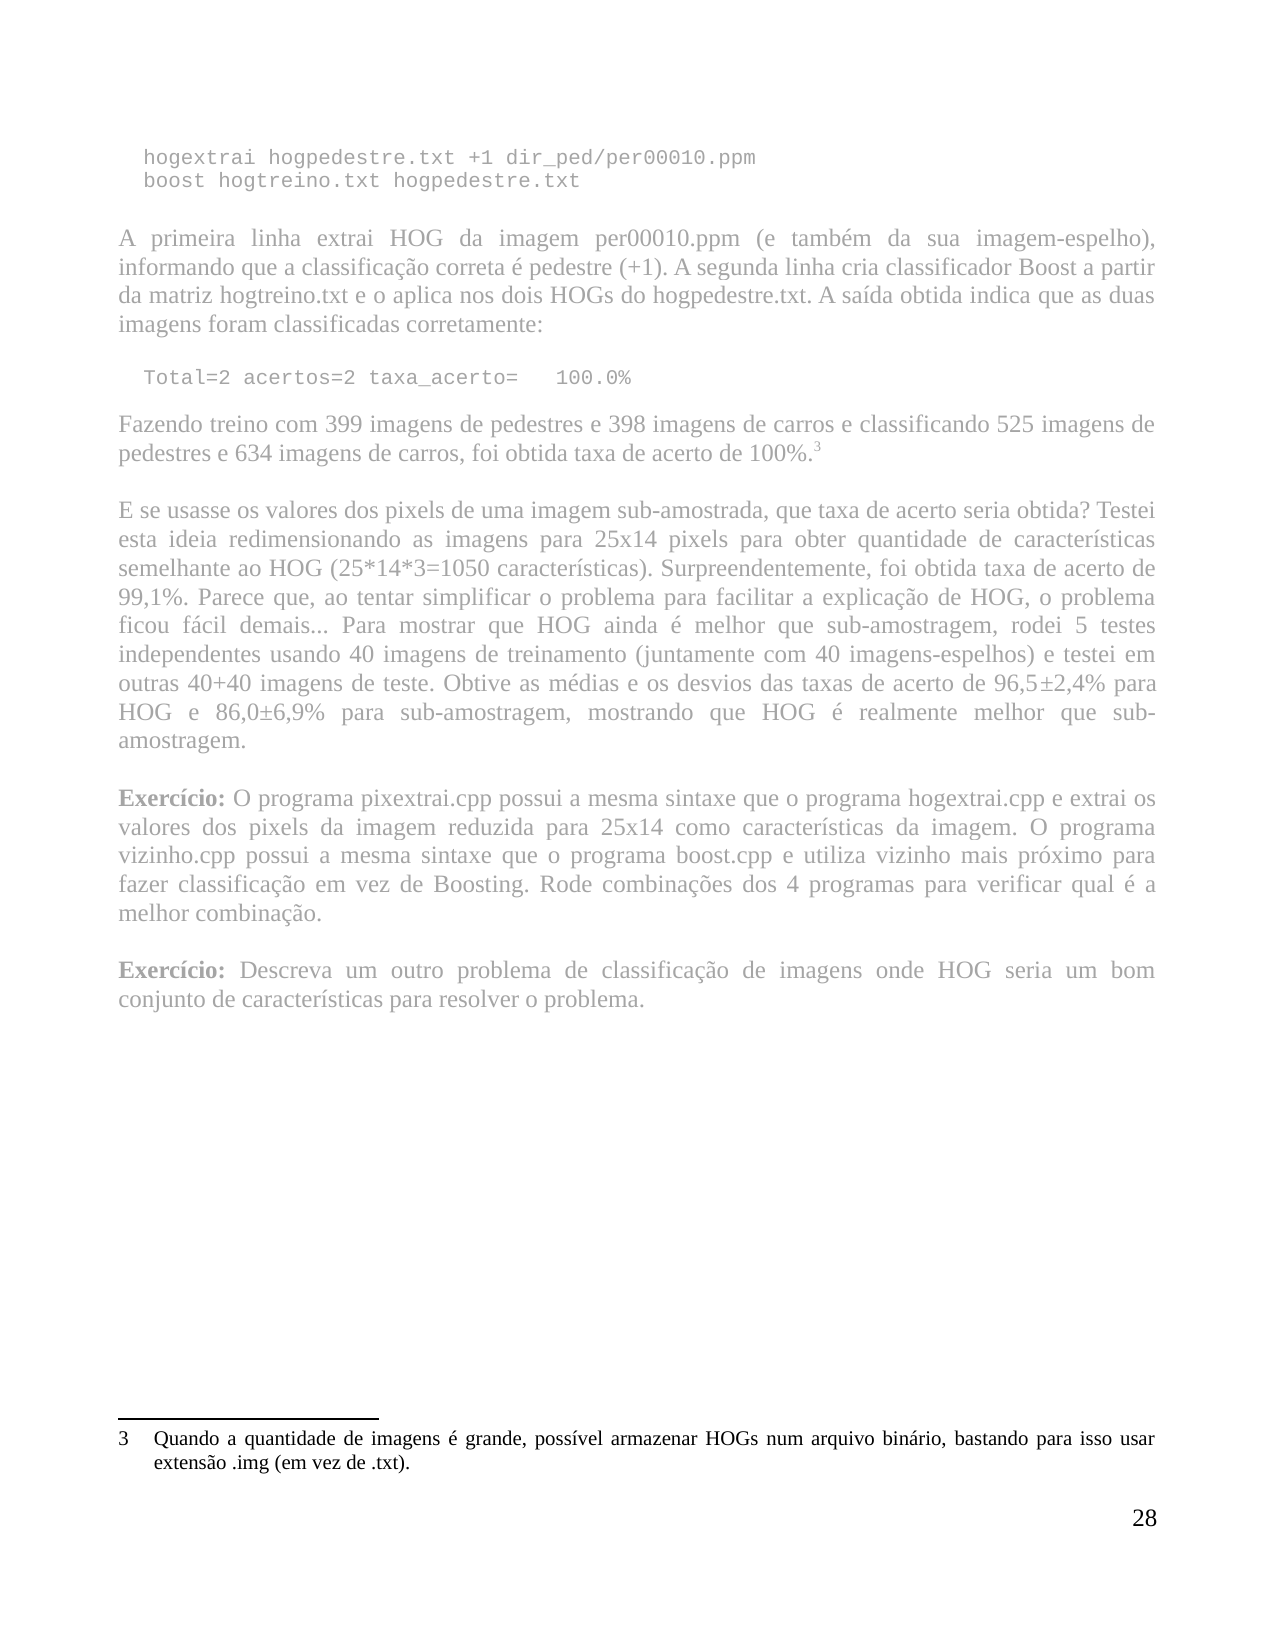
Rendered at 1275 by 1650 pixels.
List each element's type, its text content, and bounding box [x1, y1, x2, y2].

text boost hogtreino.txt hogpedestre.txt [118, 171, 1157, 194]
text Exercício: O programa pixextrai.cpp possui a mesma sintaxe que o programa hogextrai.cpp e extrai os valores dos pixels da imagem reduzida para 25x14 como características da imagem. O programa vizinho.cpp possui a mesma sintaxe que o programa boost.cpp e utiliza vizinho mais próximo para fazer classificação em vez de Boosting. Rode combinações dos 4 programas para verificar qual é a melhor combinação. [118, 783, 1157, 927]
text Exercício: Descreva um outro problema de classificação de imagens onde HOG seria um bom conjunto de características para resolver o problema. [118, 955, 1157, 1013]
text A primeira linha extrai HOG da imagem per00010.ppm (e também da sua imagem-espelho), informando que a classificação correta é pedestre (+1). A segunda linha cria classificador Boost a partir da matriz hogtreino.txt e o aplica nos dois HOGs do hogpedestre.txt. A saída obtida indica que as duas imagens foram classificadas corretamente: [118, 223, 1157, 338]
text hogextrai hogpedestre.txt +1 dir_ped/per00010.ppm [118, 147, 1157, 171]
text E se usasse os valores dos pixels de uma imagem sub-amostrada, que taxa de acerto seria obtida? Testei esta ideia redimensionando as imagens para 25x14 pixels para obter quantidade de características semelhante ao HOG (25*14*3=1050 características). Surpreendentemente, foi obtida taxa de acerto de 99,1%. Parece que, ao tentar simplificar o problema para facilitar a explicação de HOG, o problema ficou fácil demais... Para mostrar que HOG ainda é melhor que sub-amostragem, rodei 5 testes independentes usando 40 imagens de treinamento (juntamente com 40 imagens-espelhos) e testei em outras 40+40 imagens de teste. Obtive as médias e os desvios das taxas de acerto de 96,5±2,4% para HOG e 86,0±6,9% para sub-amostragem, mostrando que HOG é realmente melhor que sub-amostragem. [118, 495, 1157, 754]
text Fazendo treino com 399 imagens de pedestres e 398 imagens de carros e classificando 525 imagens de pedestres e 634 imagens de carros, foi obtida taxa de acerto de 100%. [118, 409, 1157, 467]
text Total=2 acertos=2 taxa_acerto= 100.0% [118, 367, 1157, 390]
text Quando a quantidade de imagens é grande, possível armazenar HOGs num arquivo binário, bastando para isso usar extensão .img (em vez de .txt). [118, 1426, 1157, 1474]
